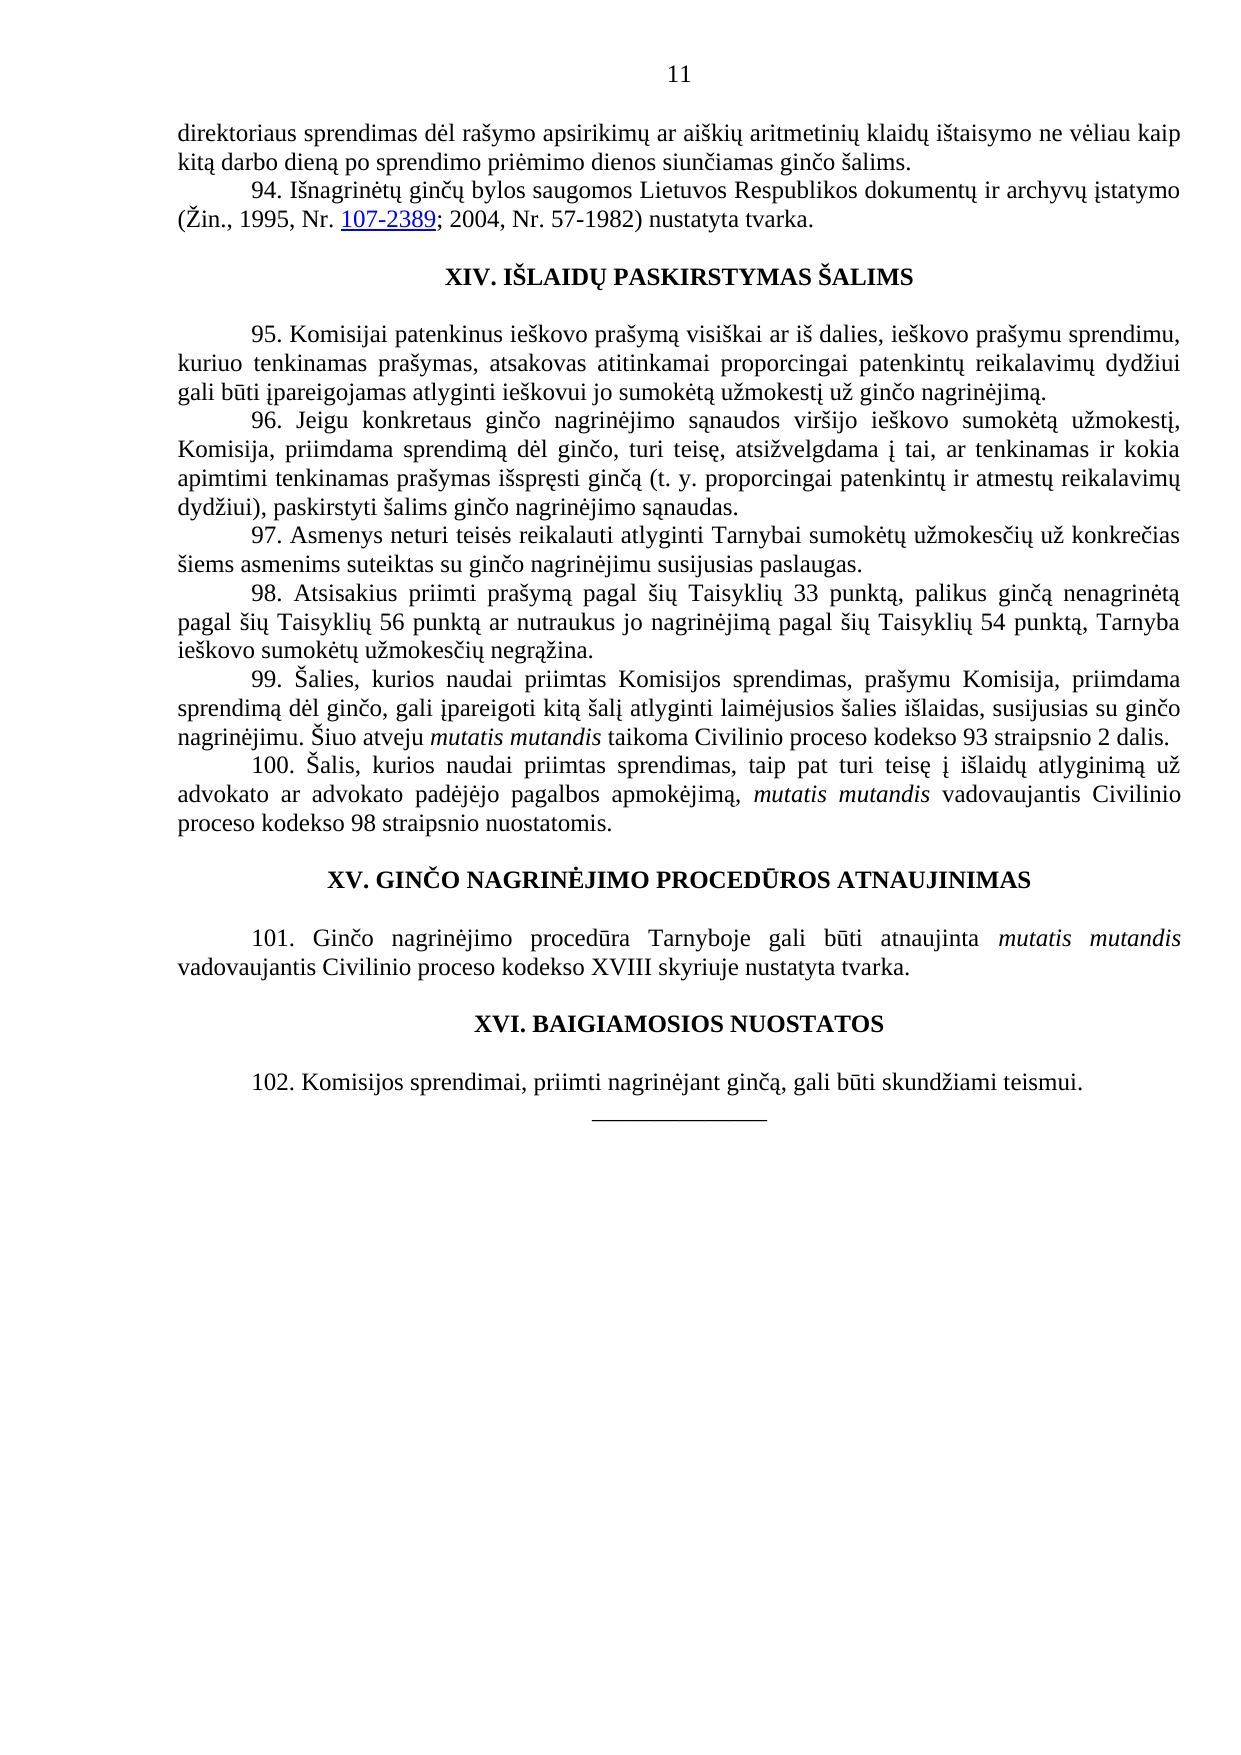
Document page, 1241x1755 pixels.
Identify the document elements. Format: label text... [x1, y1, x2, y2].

text XV. GINČO NAGRINĖJIMO PROCEDŪROS ATNAUJINIMAS [177, 866, 1181, 894]
text 100. Šalis, kurios naudai priimtas sprendimas, taip pat turi teisę į išlaidų atlyginimą už advokato ar advokato padėjėjo pagalbos apmokėjimą, mutatis mutandis vadovaujantis Civilinio proceso kodekso 98 straipsnio nuostatomis. [177, 751, 1181, 837]
text XIV. IŠLAIDŲ PASKIRSTYMAS ŠALIMS [177, 262, 1181, 291]
text 98. Atsisakius priimti prašymą pagal šių Taisyklių 33 punktą, palikus ginčą nenagrinėtą pagal šių Taisyklių 56 punktą ar nutraukus jo nagrinėjimą pagal šių Taisyklių 54 punktą, Tarnyba ieškovo sumokėtų užmokesčių negrąžina. [177, 578, 1181, 664]
text 101. Ginčo nagrinėjimo procedūra Tarnyboje gali būti atnaujinta mutatis mutandis vadovaujantis Civilinio proceso kodekso XVIII skyriuje nustatyta tvarka. [177, 923, 1181, 981]
text ______________ [177, 1096, 1181, 1124]
text 94. Išnagrinėtų ginčų bylos saugomos Lietuvos Respublikos dokumentų ir archyvų įstatymo (Žin., 1995, Nr. 107-2389; 2004, Nr. 57-1982) nustatyta tvarka. [177, 176, 1181, 233]
text XVI. BAIGIAMOSIOS NUOSTATOS [177, 1009, 1181, 1038]
text 96. Jeigu konkretaus ginčo nagrinėjimo sąnaudos viršijo ieškovo sumokėtą užmokestį, Komisija, priimdama sprendimą dėl ginčo, turi teisę, atsižvelgdama į tai, ar tenkinamas ir kokia apimtimi tenkinamas prašymas išspręsti ginčą (t. y. proporcingai patenkintų ir atmestų reikalavimų dydžiui), paskirstyti šalims ginčo nagrinėjimo sąnaudas. [177, 406, 1181, 521]
text 97. Asmenys neturi teisės reikalauti atlyginti Tarnybai sumokėtų užmokesčių už konkrečias šiems asmenims suteiktas su ginčo nagrinėjimu susijusias paslaugas. [177, 521, 1181, 578]
text 99. Šalies, kurios naudai priimtas Komisijos sprendimas, prašymu Komisija, priimdama sprendimą dėl ginčo, gali įpareigoti kitą šalį atlyginti laimėjusios šalies išlaidas, susijusias su ginčo nagrinėjimu. Šiuo atveju mutatis mutandis taikoma Civilinio proceso kodekso 93 straipsnio 2 dalis. [177, 664, 1181, 751]
text 95. Komisijai patenkinus ieškovo prašymą visiškai ar iš dalies, ieškovo prašymu sprendimu, kuriuo tenkinamas prašymas, atsakovas atitinkamai proporcingai patenkintų reikalavimų dydžiui gali būti įpareigojamas atlyginti ieškovui jo sumokėtą užmokestį už ginčo nagrinėjimą. [177, 319, 1181, 406]
text 102. Komisijos sprendimai, priimti nagrinėjant ginčą, gali būti skundžiami teismui. [177, 1067, 1181, 1096]
text direktoriaus sprendimas dėl rašymo apsirikimų ar aiškių aritmetinių klaidų ištaisymo ne vėliau kaip kitą darbo dieną po sprendimo priėmimo dienos siunčiamas ginčo šalims. [177, 118, 1181, 176]
